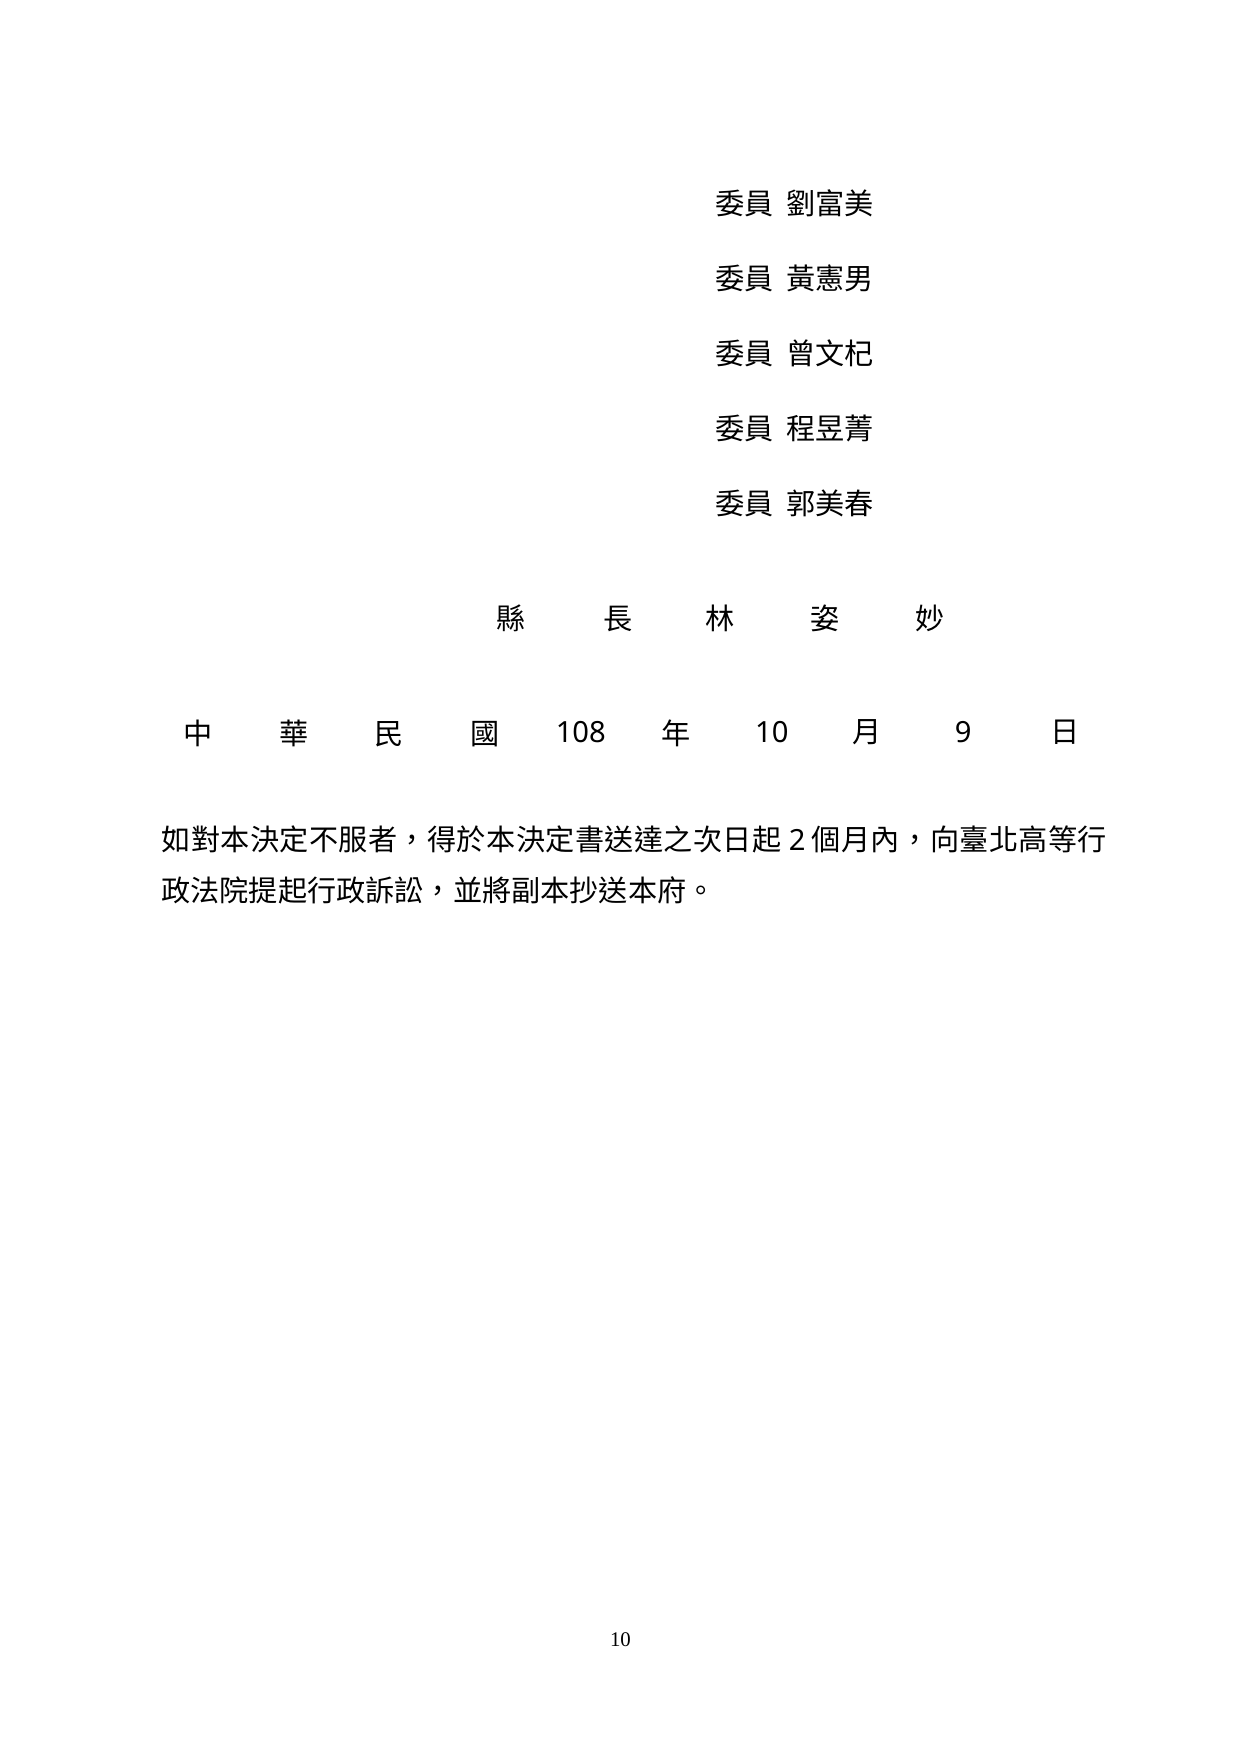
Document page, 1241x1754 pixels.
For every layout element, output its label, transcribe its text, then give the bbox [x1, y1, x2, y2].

table_cell 縣長 [150, 579, 644, 654]
table_cell [150, 390, 704, 464]
table_cell 中 [150, 694, 246, 769]
table_cell [704, 540, 1118, 579]
table_cell 月 [819, 694, 915, 769]
table_cell [956, 579, 1118, 654]
table_cell 委員 黃憲男 [704, 240, 1118, 314]
table_cell 民 [341, 694, 437, 769]
table_cell [234, 654, 1118, 694]
table_cell 年 [629, 694, 724, 769]
table_cell [150, 540, 704, 579]
table_cell 國 [437, 694, 532, 769]
table_cell [150, 315, 704, 389]
table_cell 委員 曾文杞 [704, 315, 1118, 389]
table_cell [150, 240, 704, 314]
table_cell 日 [1011, 694, 1118, 769]
table_cell 委員 程昱菁 [704, 390, 1118, 464]
table_cell [150, 165, 704, 239]
table_cell 108 [533, 694, 629, 769]
table_cell 10 [724, 694, 819, 769]
table_cell 委員 郭美春 [704, 465, 1118, 539]
table_cell [150, 654, 234, 694]
table_cell 林姿妙 [694, 579, 956, 654]
table_cell 如對本決定不服者，得於本決定書送達之次日起2個月內，向臺北高等行政法院提起行政訴訟，並將副本抄送本府。 [150, 769, 1118, 909]
table_cell 9 [915, 694, 1011, 769]
table_cell 委員 劉富美 [704, 165, 1118, 239]
table_cell [644, 579, 694, 654]
table_cell [150, 465, 704, 539]
table_cell 華 [246, 694, 341, 769]
